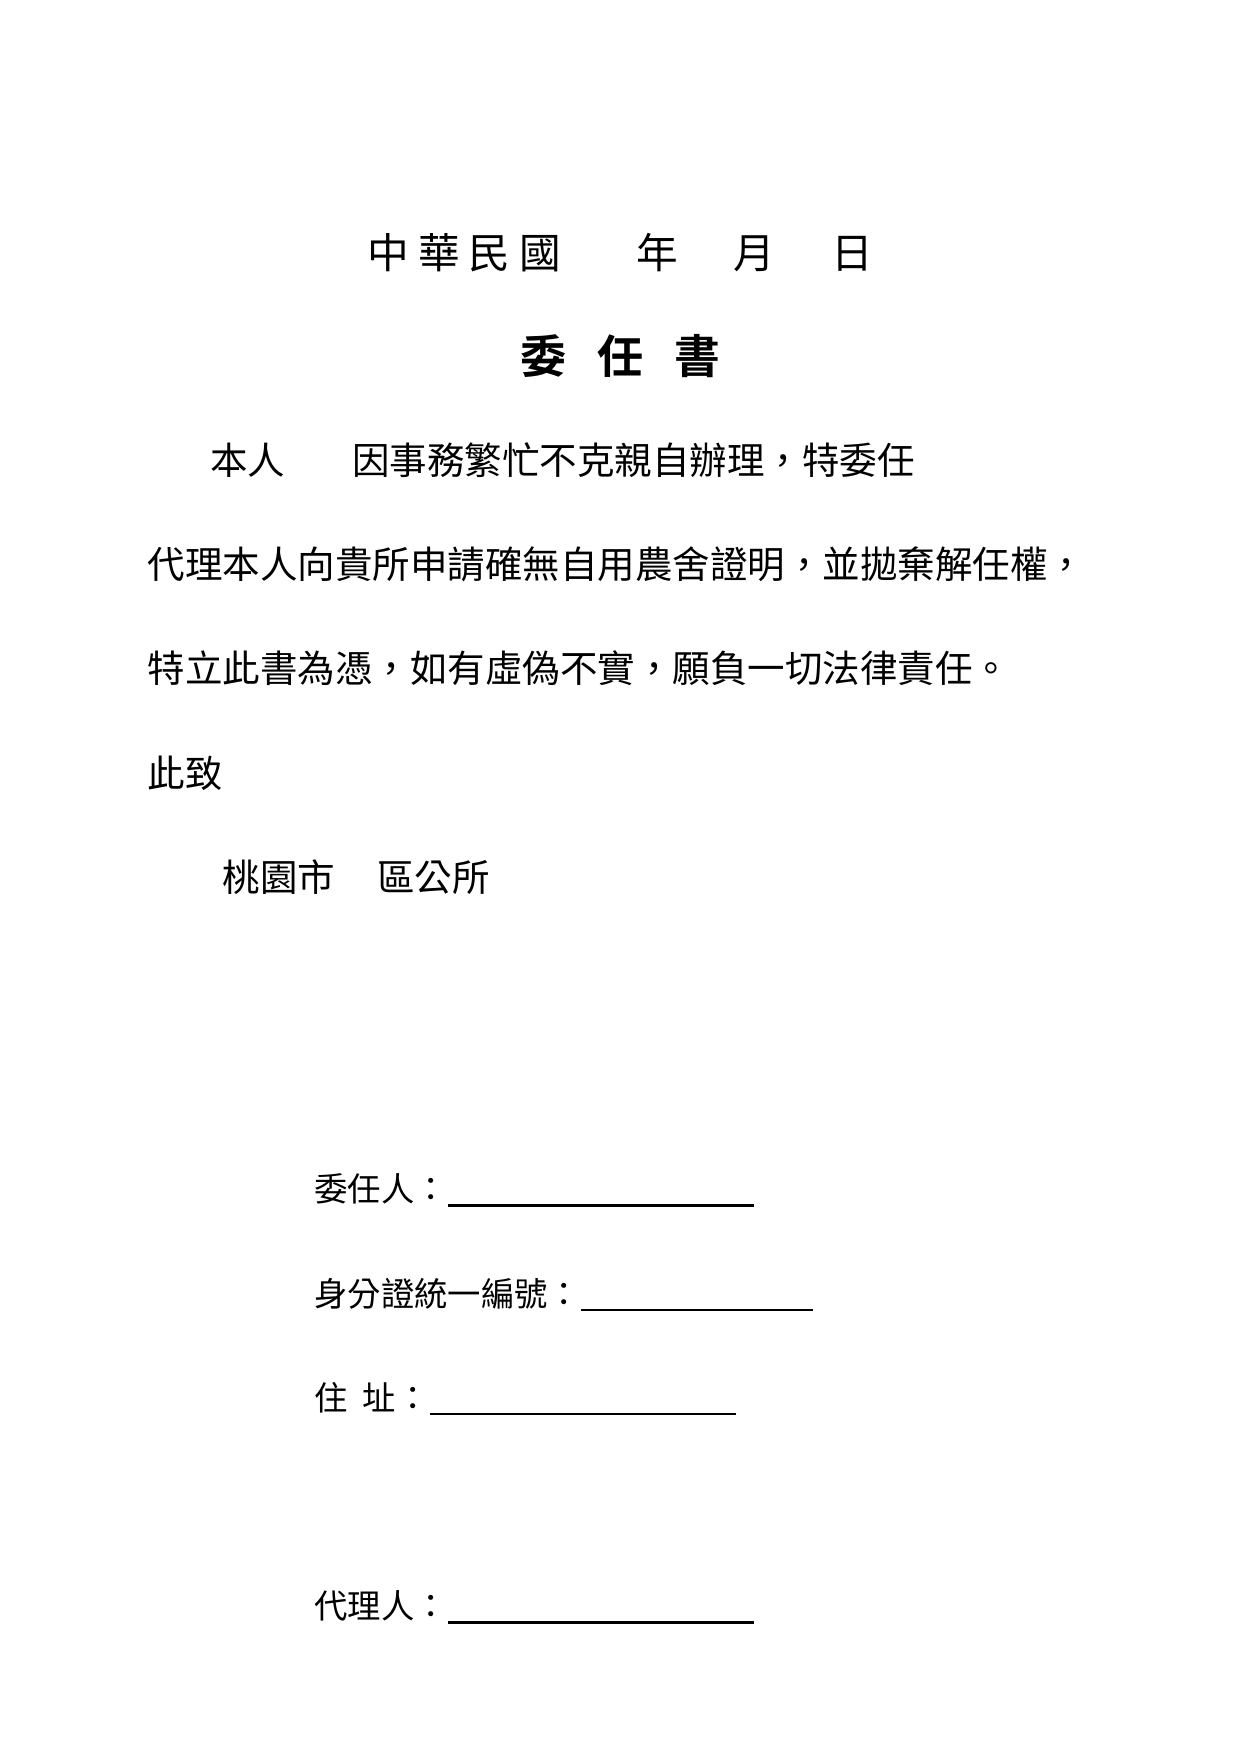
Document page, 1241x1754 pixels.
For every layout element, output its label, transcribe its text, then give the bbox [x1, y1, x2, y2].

text 中 華 民 國 年 月 日 [148, 212, 1092, 287]
text 此致 [148, 733, 1092, 808]
text 特立此書為憑，如有虛偽不實，願負一切法律責任。 [148, 629, 1092, 704]
text 本人 因事務繁忙不克親自辦理，特委任 [210, 421, 1092, 496]
text 代理人： [148, 1567, 1092, 1642]
text 身分證統一編號： [148, 1254, 1092, 1329]
text 住 址： [148, 1358, 1092, 1433]
text 委 任 書 [148, 317, 1092, 392]
text 桃園市 區公所 [148, 837, 1092, 912]
text 代理本人向貴所申請確無自用農舍證明，並拋棄解任權， [148, 525, 1092, 600]
text 委任人： [148, 1150, 1092, 1225]
